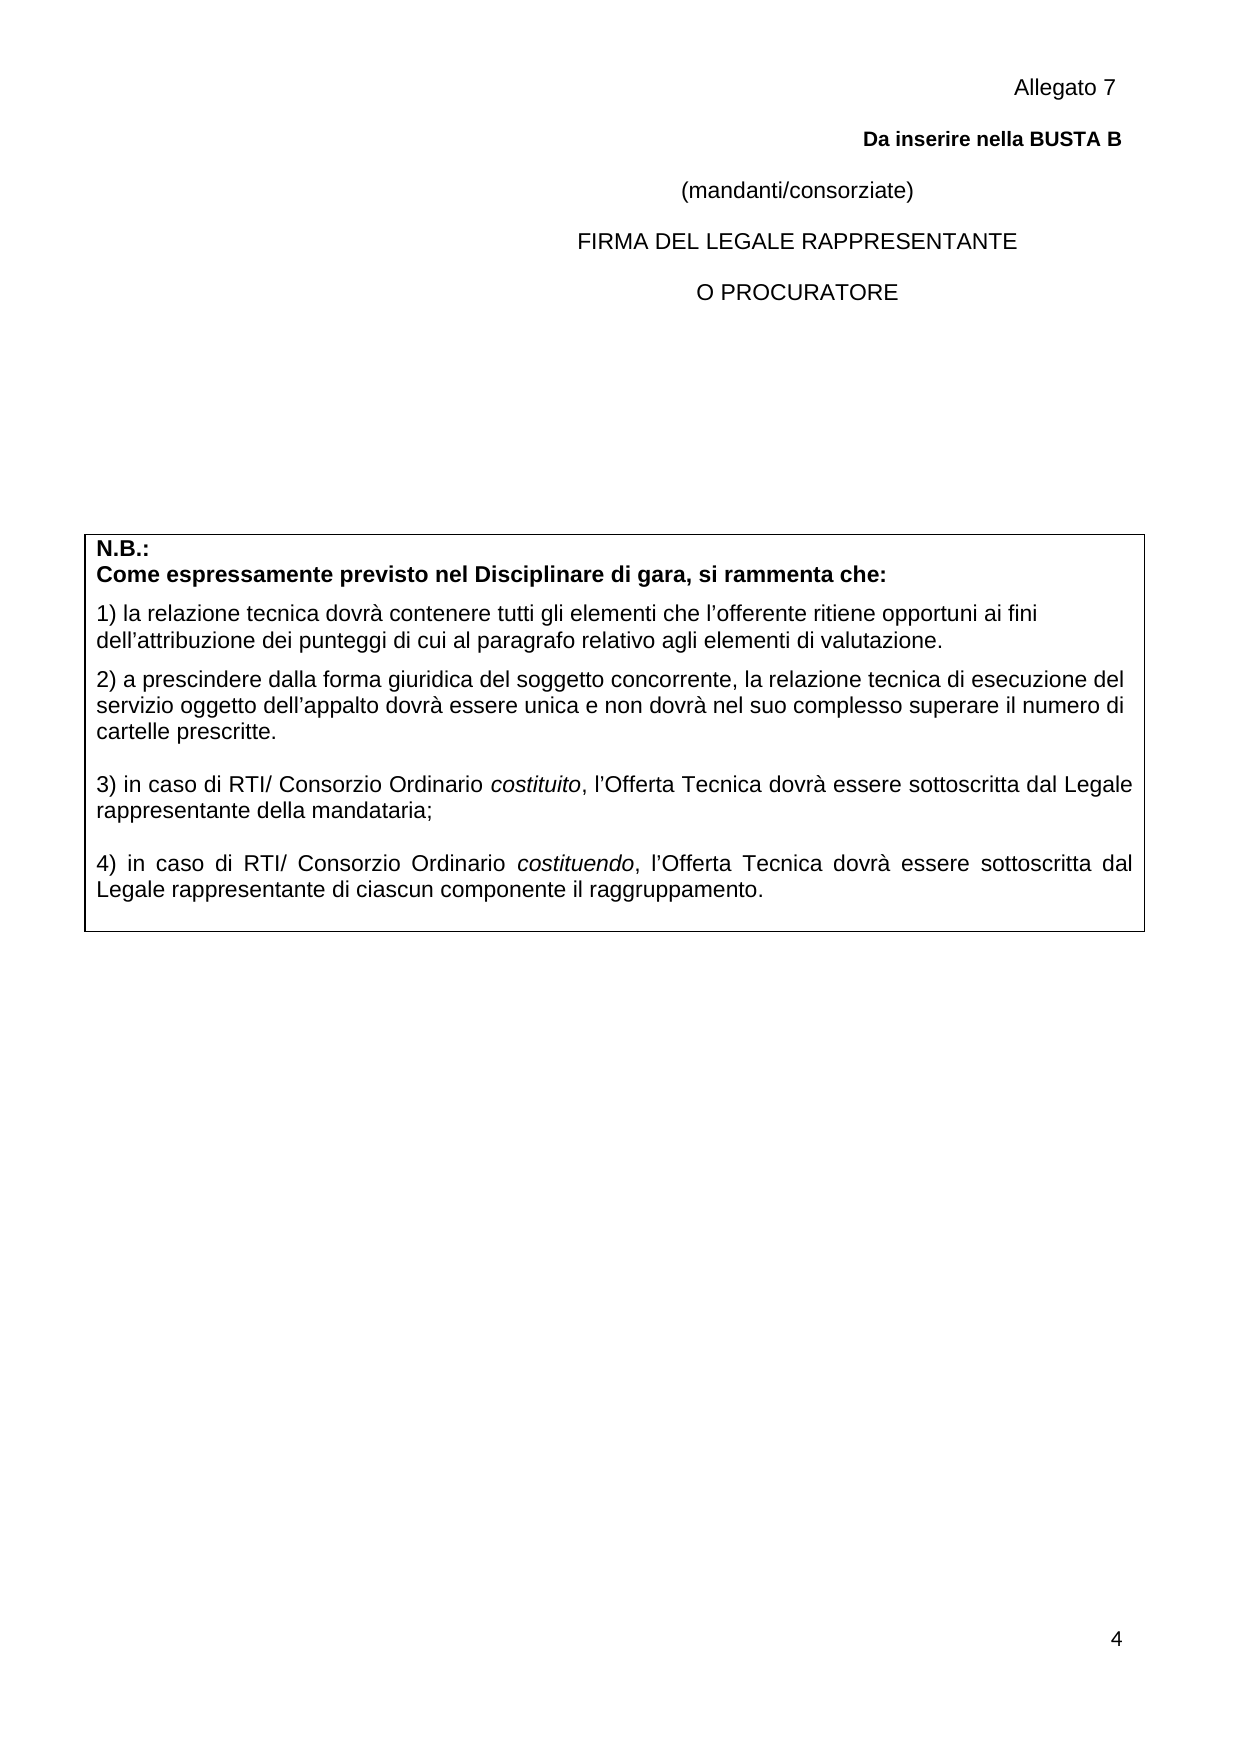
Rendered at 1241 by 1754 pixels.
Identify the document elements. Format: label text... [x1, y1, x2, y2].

text O PROCURATORE [472, 279, 1122, 305]
table_header N.B.: Come espressamente previsto nel Disciplinare di gara, si rammenta che: 1) la relazione tecnica dovrà contenere tutti gli elementi che l’offerente ritiene opportuni ai fini dell’attribuzione dei punteggi di cui al paragrafo relativo agli elementi di valutazione. 2) a prescindere dalla forma giuridica del soggetto concorrente, la relazione tecnica di esecuzione del servizio oggetto dell’appalto dovrà essere unica e non dovrà nel suo complesso superare il numero di cartelle prescritte. 3) in caso di RTI/ Consorzio Ordinario costituito, l’Offerta Tecnica dovrà essere sottoscritta dal Legale rappresentante della mandataria; 4) in caso di RTI/ Consorzio Ordinario costituendo, l’Offerta Tecnica dovrà essere sottoscritta dal Legale rappresentante di ciascun componente il raggruppamento. [86, 535, 1144, 931]
text (mandanti/consorziate) [472, 177, 1122, 203]
text FIRMA DEL LEGALE RAPPRESENTANTE [472, 228, 1122, 254]
